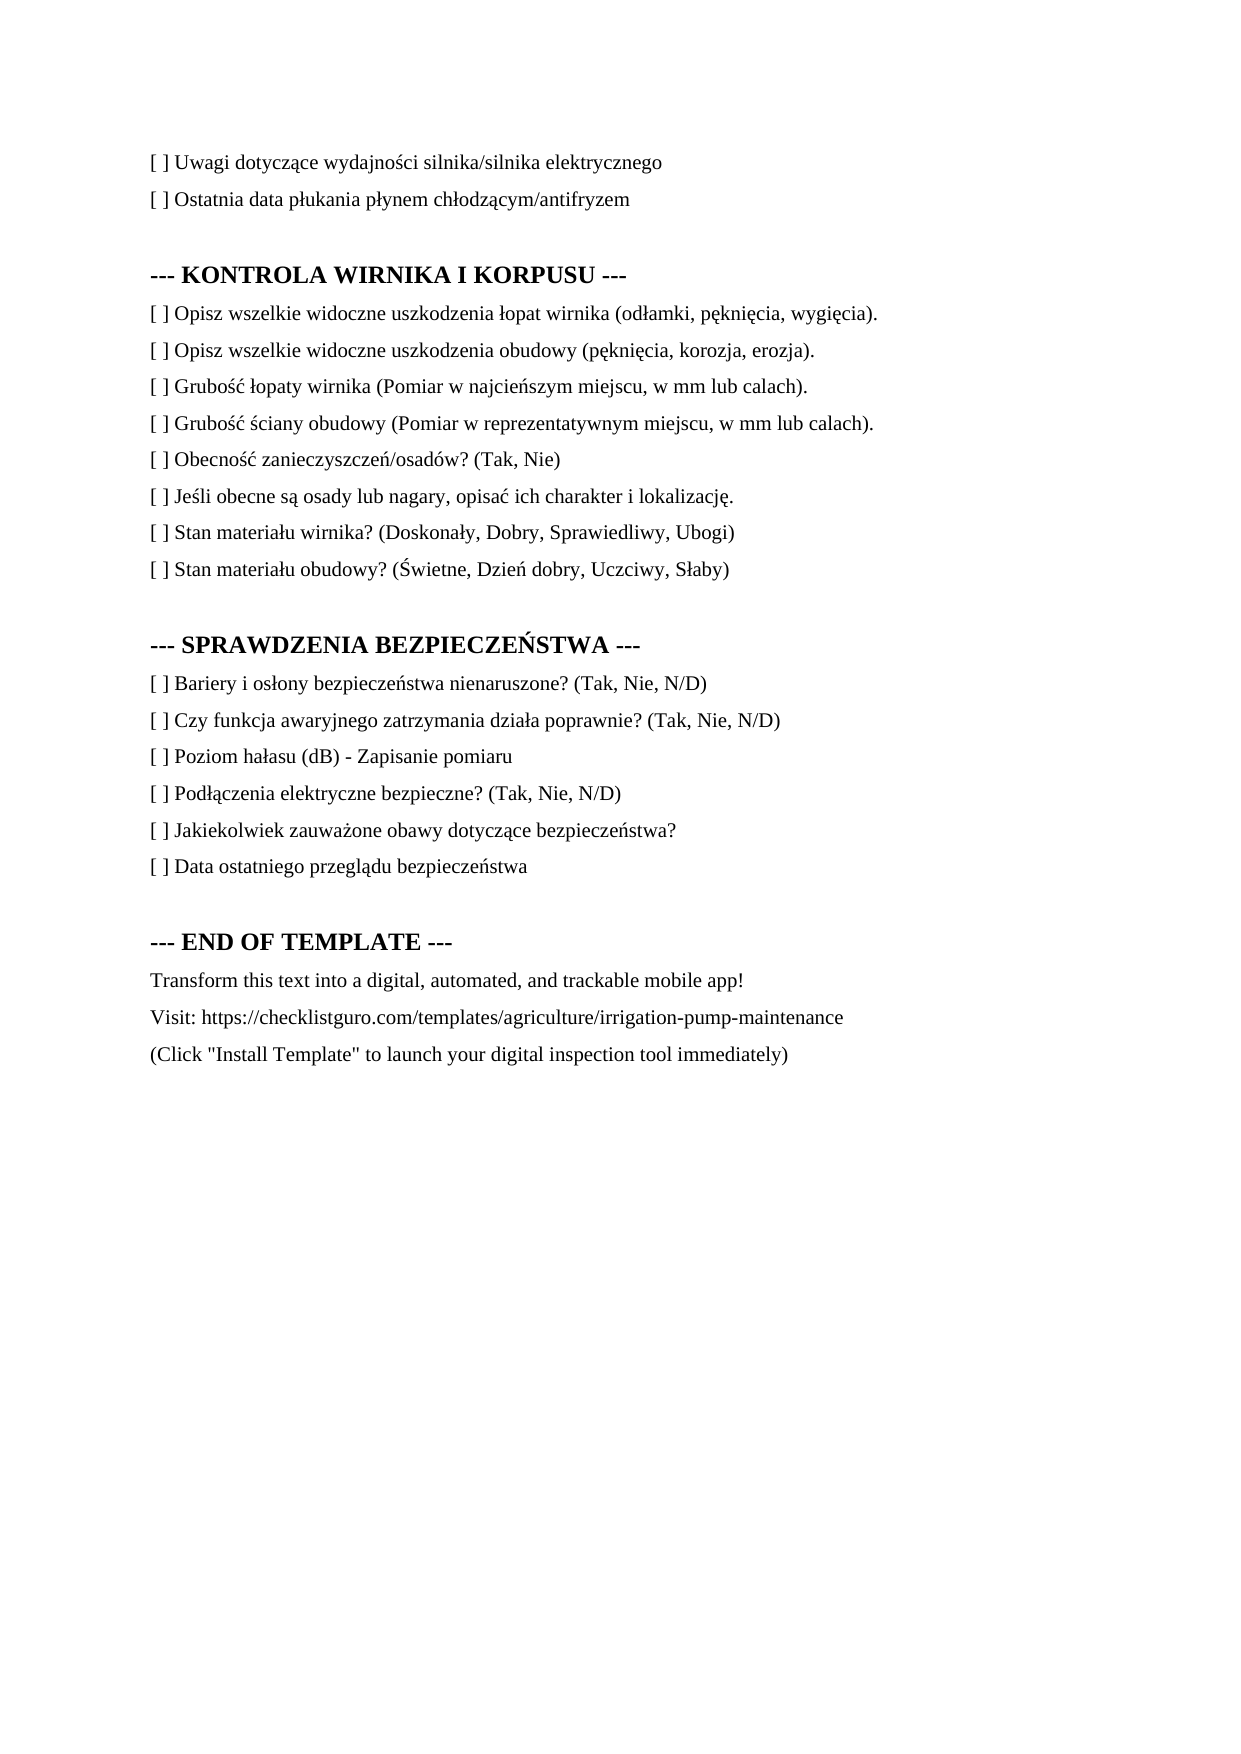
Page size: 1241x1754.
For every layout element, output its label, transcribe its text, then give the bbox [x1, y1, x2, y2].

text [ ] Stan materiału wirnika? (Doskonały, Dobry, Sprawiedliwy, Ubogi) [150, 520, 1090, 544]
text [ ] Podłączenia elektryczne bezpieczne? (Tak, Nie, N/D) [150, 781, 1090, 805]
text [ ] Bariery i osłony bezpieczeństwa nienaruszone? (Tak, Nie, N/D) [150, 671, 1090, 695]
text (Click "Install Template" to launch your digital inspection tool immediately) [150, 1042, 1090, 1066]
text [ ] Data ostatniego przeglądu bezpieczeństwa [150, 854, 1090, 878]
text [ ] Stan materiału obudowy? (Świetne, Dzień dobry, Uczciwy, Słaby) [150, 557, 1090, 581]
text [ ] Obecność zanieczyszczeń/osadów? (Tak, Nie) [150, 447, 1090, 471]
text [ ] Czy funkcja awaryjnego zatrzymania działa poprawnie? (Tak, Nie, N/D) [150, 708, 1090, 732]
text [ ] Opisz wszelkie widoczne uszkodzenia łopat wirnika (odłamki, pęknięcia, wygięcia). [150, 301, 1090, 325]
text [ ] Uwagi dotyczące wydajności silnika/silnika elektrycznego [150, 150, 1090, 174]
text [ ] Grubość łopaty wirnika (Pomiar w najcieńszym miejscu, w mm lub calach). [150, 374, 1090, 398]
text Visit: https://checklistguro.com/templates/agriculture/irrigation-pump-maintenance [150, 1005, 1090, 1029]
text [ ] Opisz wszelkie widoczne uszkodzenia obudowy (pęknięcia, korozja, erozja). [150, 337, 1090, 362]
text [ ] Jeśli obecne są osady lub nagary, opisać ich charakter i lokalizację. [150, 484, 1090, 508]
text [ ] Ostatnia data płukania płynem chłodzącym/antifryzem [150, 187, 1090, 211]
text --- SPRAWDZENIA BEZPIECZEŃSTWA --- [150, 630, 1090, 659]
text [ ] Jakiekolwiek zauważone obawy dotyczące bezpieczeństwa? [150, 817, 1090, 842]
text [ ] Grubość ściany obudowy (Pomiar w reprezentatywnym miejscu, w mm lub calach). [150, 411, 1090, 435]
text [ ] Poziom hałasu (dB) - Zapisanie pomiaru [150, 744, 1090, 768]
text --- KONTROLA WIRNIKA I KORPUSU --- [150, 260, 1090, 288]
text --- END OF TEMPLATE --- [150, 927, 1090, 956]
text Transform this text into a digital, automated, and trackable mobile app! [150, 968, 1090, 992]
